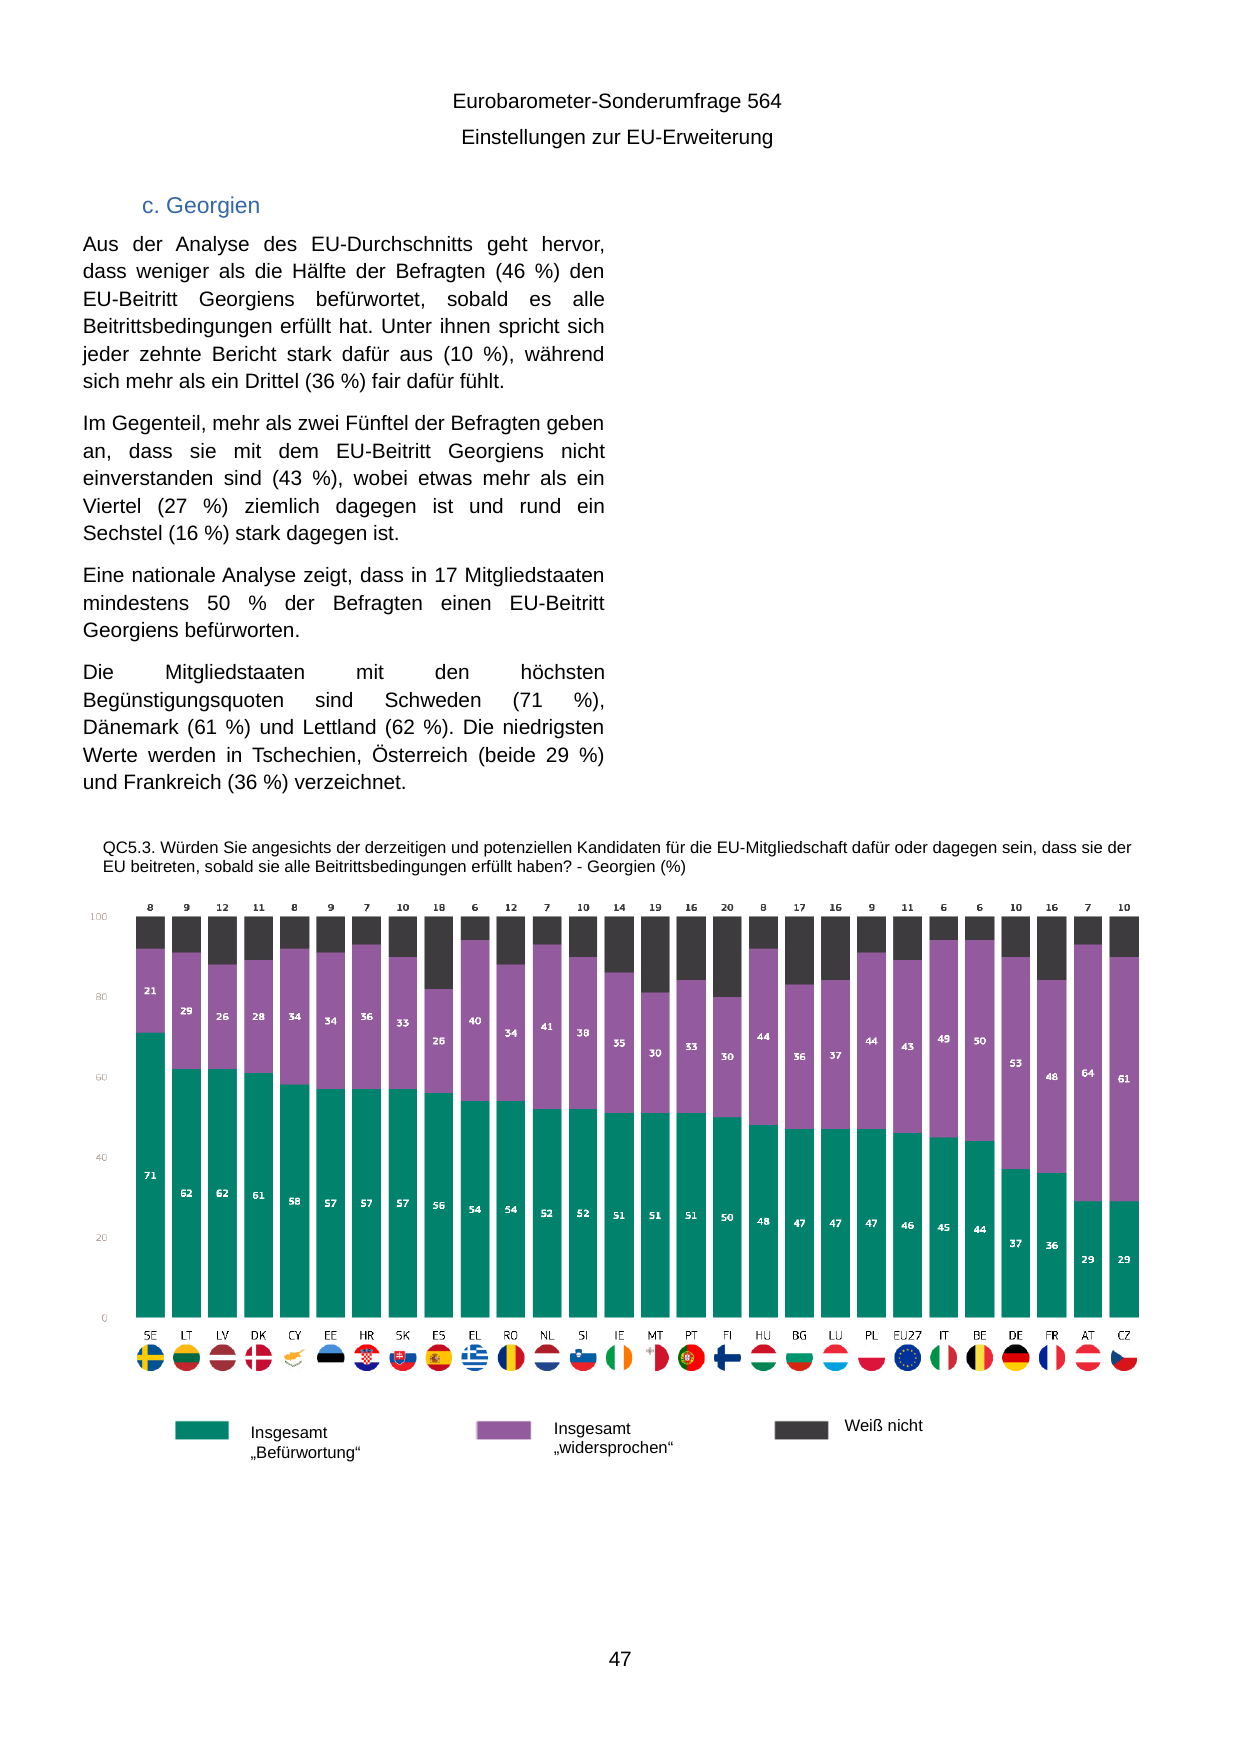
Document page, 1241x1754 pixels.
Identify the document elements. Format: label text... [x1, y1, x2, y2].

text Aus der Analyse des EU-Durchschnitts geht hervor, dass weniger als die Hälfte der Befragten (46 %) den EU-Beitritt Georgiens befürwortet, sobald es alle Beitrittsbedingungen erfüllt hat. Unter ihnen spricht sich jeder zehnte Bericht stark dafür aus (10 %), während sich mehr als ein Drittel (36 %) fair dafür fühlt. [83, 231, 605, 393]
text Die Mitgliedstaaten mit den höchsten Begünstigungsquoten sind Schweden (71 %), Dänemark (61 %) und Lettland (62 %). Die niedrigsten Werte werden in Tschechien, Österreich (beide 29 %) und Frankreich (36 %) verzeichnet. [83, 660, 605, 794]
subtitle c. Georgien [142, 192, 605, 219]
text Im Gegenteil, mehr als zwei Fünftel der Befragten geben an, dass sie mit dem EU-Beitritt Georgiens nicht einverstanden sind (43 %), wobei etwas mehr als ein Viertel (27 %) ziemlich dagegen ist und rund ein Sechstel (16 %) stark dagegen ist. [83, 411, 605, 545]
picture [82, 897, 1147, 1380]
picture [145, 1405, 835, 1443]
text Eine nationale Analyse zeigt, dass in 17 Mitgliedstaaten mindestens 50 % der Befragten einen EU-Beitritt Georgiens befürworten. [83, 563, 605, 642]
